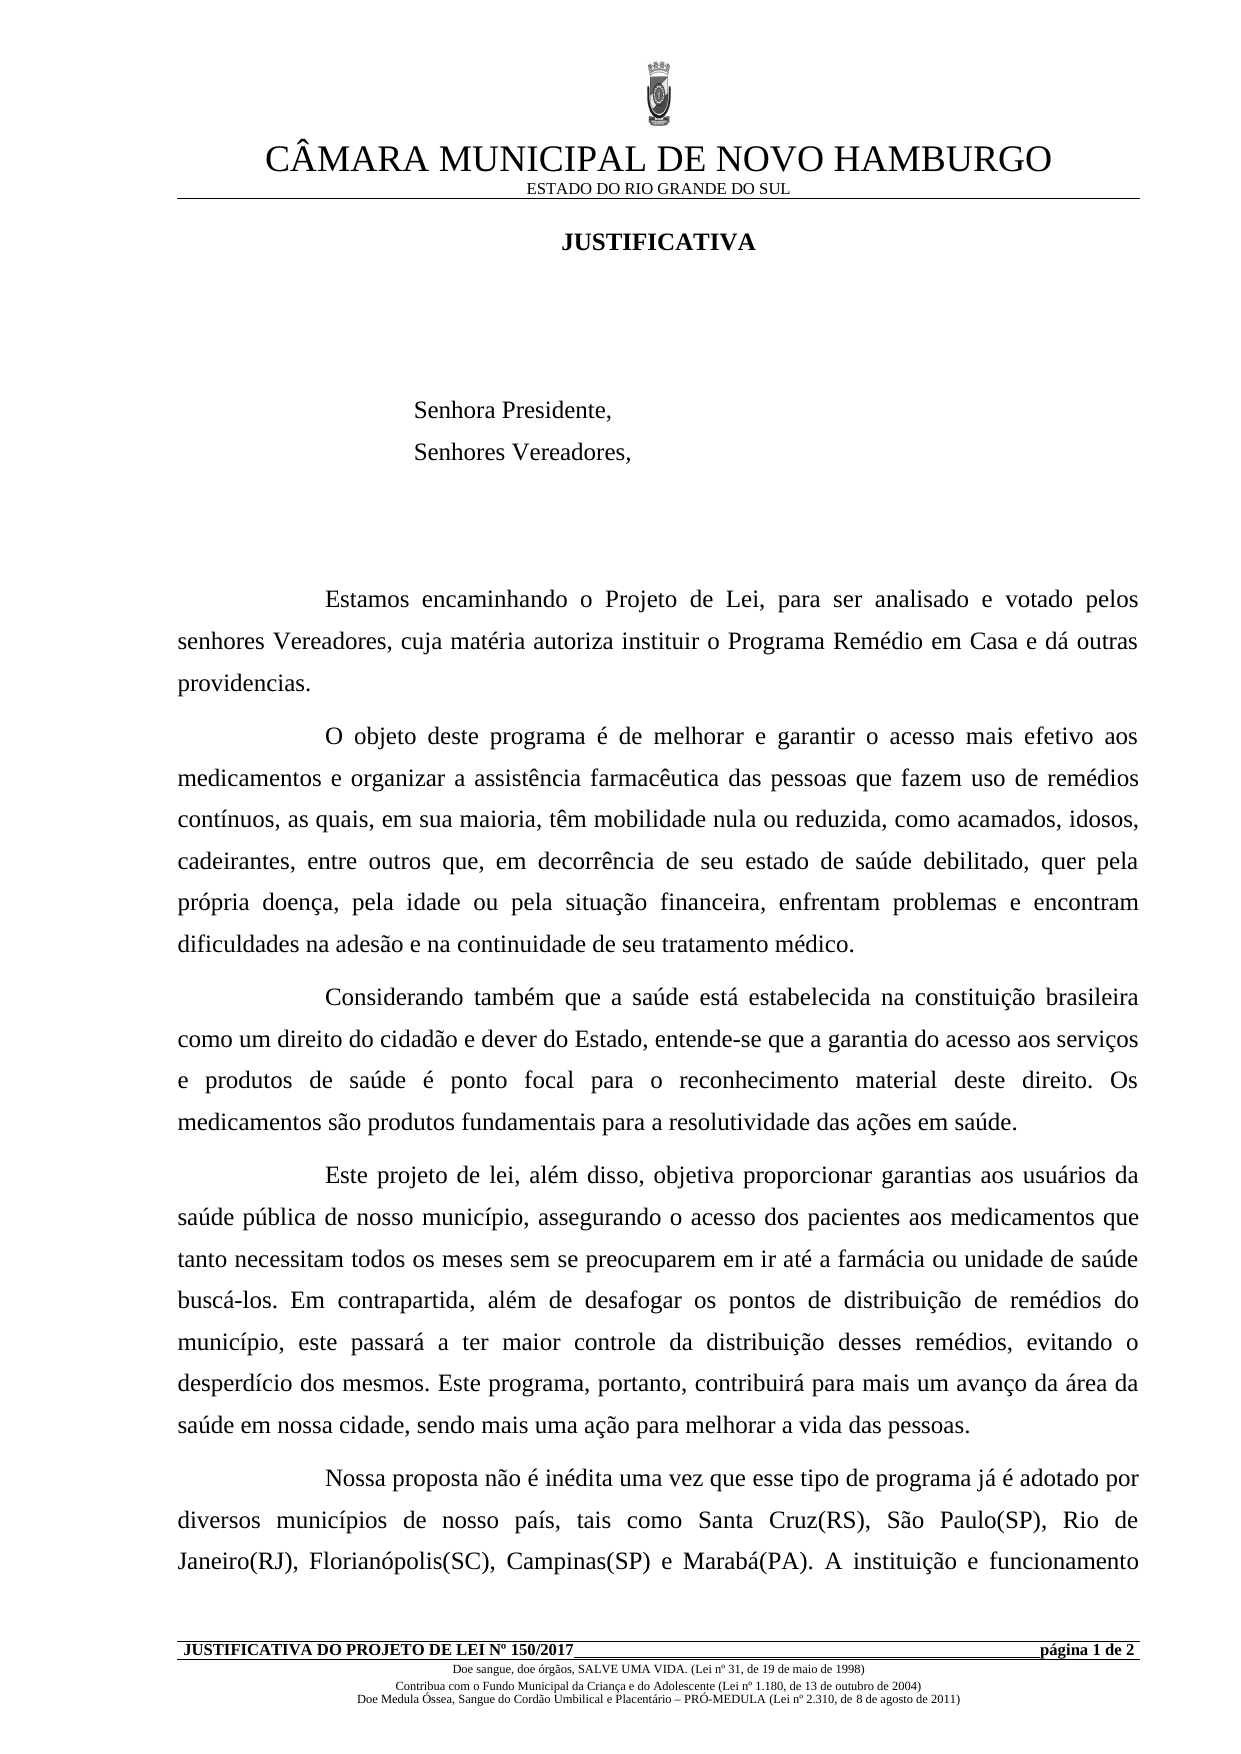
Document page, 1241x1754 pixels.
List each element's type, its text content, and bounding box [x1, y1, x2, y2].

text O objeto deste programa é de melhorar e garantir o acesso mais efetivo aos medicamentos e organizar a assistência farmacêutica das pessoas que fazem uso de remédios contínuos, as quais, em sua maioria, têm mobilidade nula ou reduzida, como acamados, idosos, cadeirantes, entre outros que, em decorrência de seu estado de saúde debilitado, quer pela própria doença, pela idade ou pela situação financeira, enfrentam problemas e encontram dificuldades na adesão e na continuidade de seu tratamento médico. [177, 722, 1140, 958]
text JUSTIFICATIVA [177, 228, 1140, 256]
text Nossa proposta não é inédita uma vez que esse tipo de programa já é adotado por diversos municípios de nosso país, tais como Santa Cruz(RS), São Paulo(SP), Rio de Janeiro(RJ), Florianópolis(SC), Campinas(SP) e Marabá(PA). A instituição e funcionamento [177, 1464, 1140, 1575]
text Este projeto de lei, além disso, objetiva proporcionar garantias aos usuários da saúde pública de nosso município, assegurando o acesso dos pacientes aos medicamentos que tanto necessitam todos os meses sem se preocuparem em ir até a farmácia ou unidade de saúde buscá-los. Em contrapartida, além de desafogar os pontos de distribuição de remédios do município, este passará a ter maior controle da distribuição desses remédios, evitando o desperdício dos mesmos. Este programa, portanto, contribuirá para mais um avanço da área da saúde em nossa cidade, sendo mais uma ação para melhorar a vida das pessoas. [177, 1162, 1140, 1439]
text Estamos encaminhando o Projeto de Lei, para ser analisado e votado pelos senhores Vereadores, cuja matéria autoriza instituir o Programa Remédio em Casa e dá outras providencias. [177, 586, 1140, 696]
text Senhora Presidente, [177, 396, 1140, 424]
text Senhores Vereadores, [177, 438, 1140, 465]
text Considerando também que a saúde está estabelecida na constituição brasileira como um direito do cidadão e dever do Estado, entende-se que a garantia do acesso aos serviços e produtos de saúde é ponto focal para o reconhecimento material deste direito. Os medicamentos são produtos fundamentais para a resolutividade das ações em saúde. [177, 983, 1140, 1136]
